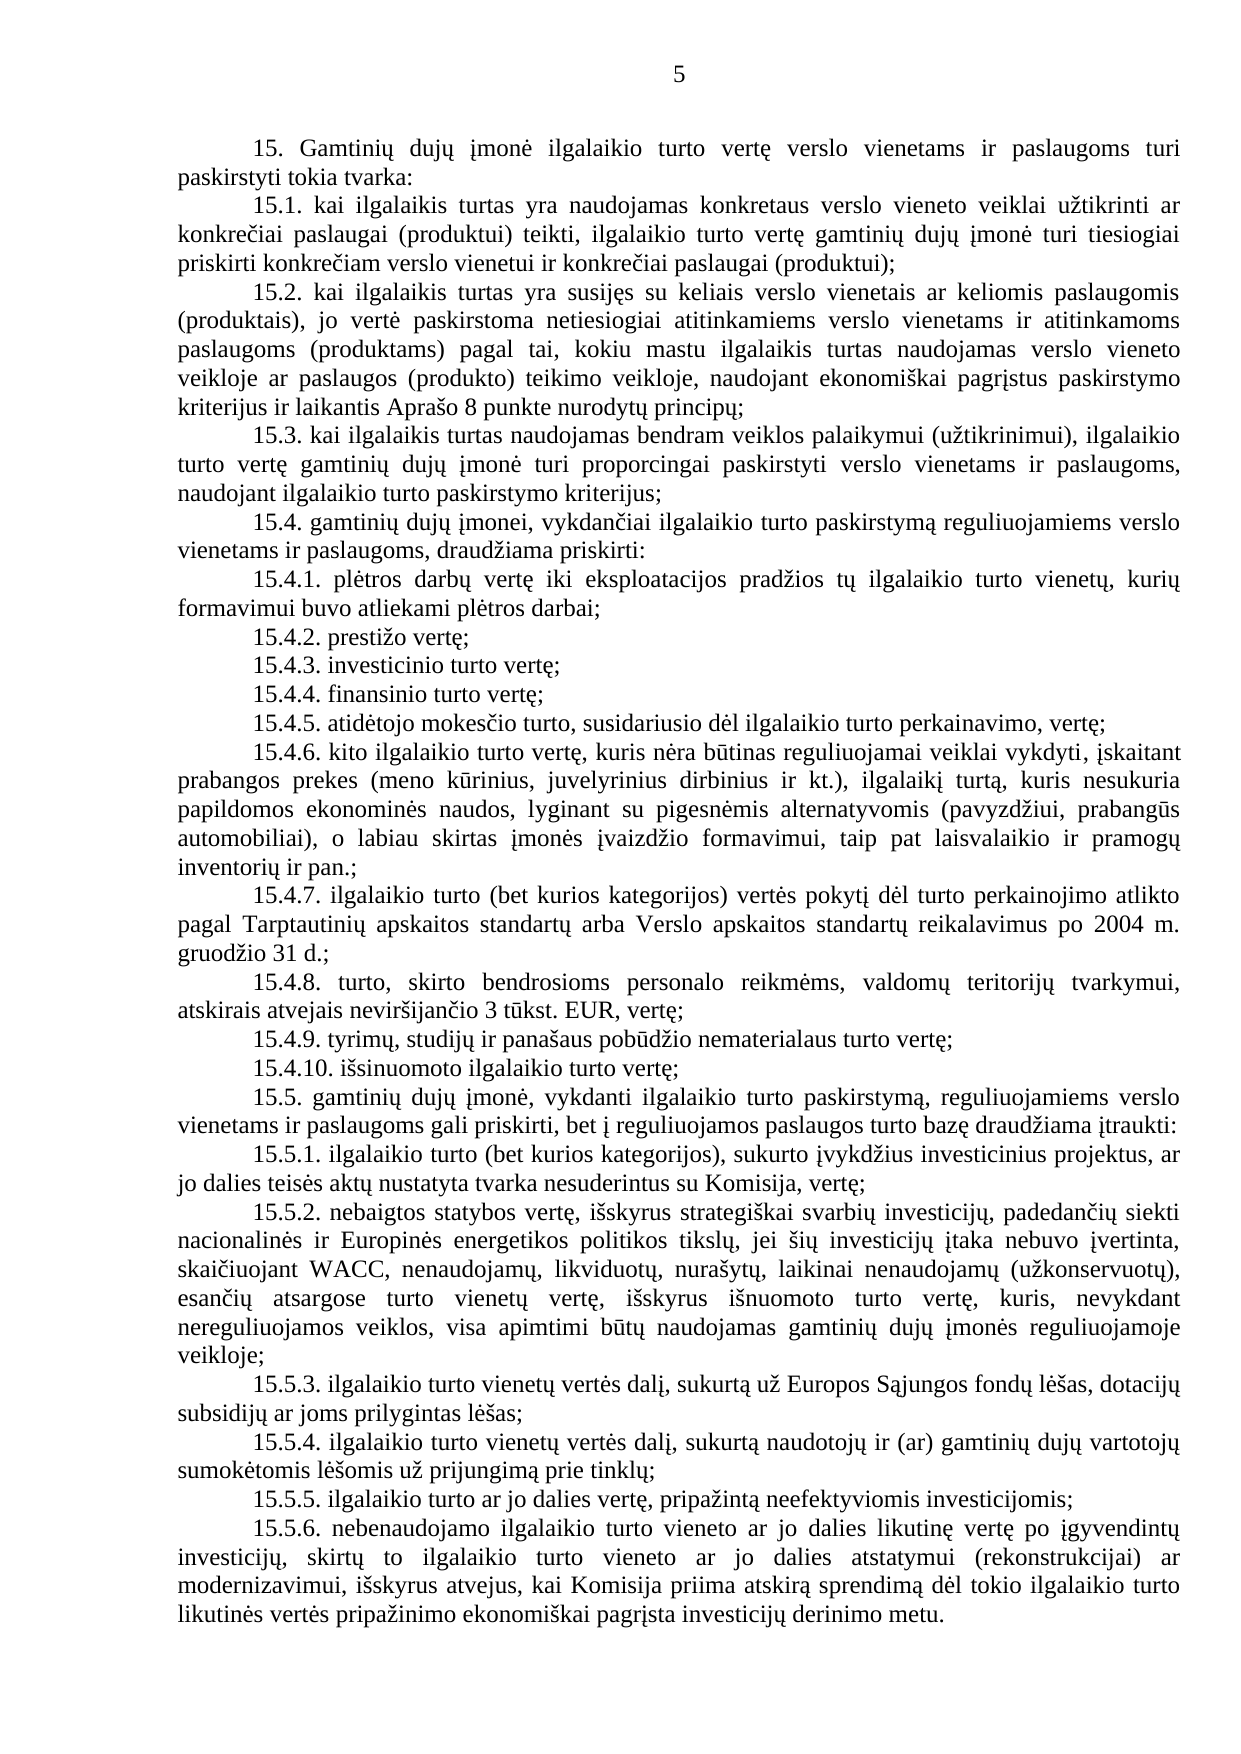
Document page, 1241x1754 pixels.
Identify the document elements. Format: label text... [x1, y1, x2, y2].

text 15.5. gamtinių dujų įmonė, vykdanti ilgalaikio turto paskirstymą, reguliuojamiems verslo vienetams ir paslaugoms gali priskirti, bet į reguliuojamos paslaugos turto bazę draudžiama įtraukti: [177, 1082, 1181, 1139]
text 15.4.1. plėtros darbų vertę iki eksploatacijos pradžios tų ilgalaikio turto vienetų, kurių formavimui buvo atliekami plėtros darbai; [177, 564, 1181, 622]
text 15.4.2. prestižo vertę; [177, 622, 1181, 650]
text 15.5.3. ilgalaikio turto vienetų vertės dalį, sukurtą už Europos Sąjungos fondų lėšas, dotacijų subsidijų ar joms prilygintas lėšas; [177, 1369, 1181, 1427]
text 15.5.1. ilgalaikio turto (bet kurios kategorijos), sukurto įvykdžius investicinius projektus, ar jo dalies teisės aktų nustatyta tvarka nesuderintus su Komisija, vertę; [177, 1139, 1181, 1197]
text 15.4.8. turto, skirto bendrosioms personalo reikmėms, valdomų teritorijų tvarkymui, atskirais atvejais neviršijančio 3 tūkst. EUR, vertę; [177, 967, 1181, 1024]
text 15.2. kai ilgalaikis turtas yra susijęs su keliais verslo vienetais ar keliomis paslaugomis (produktais), jo vertė paskirstoma netiesiogiai atitinkamiems verslo vienetams ir atitinkamoms paslaugoms (produktams) pagal tai, kokiu mastu ilgalaikis turtas naudojamas verslo vieneto veikloje ar paslaugos (produkto) teikimo veikloje, naudojant ekonomiškai pagrįstus paskirstymo kriterijus ir laikantis Aprašo 8 punkte nurodytų principų; [177, 277, 1181, 420]
text 15.4.5. atidėtojo mokesčio turto, susidariusio dėl ilgalaikio turto perkainavimo, vertę; [177, 708, 1181, 737]
text 15.5.4. ilgalaikio turto vienetų vertės dalį, sukurtą naudotojų ir (ar) gamtinių dujų vartotojų sumokėtomis lėšomis už prijungimą prie tinklų; [177, 1427, 1181, 1484]
text 15.4.7. ilgalaikio turto (bet kurios kategorijos) vertės pokytį dėl turto perkainojimo atlikto pagal Tarptautinių apskaitos standartų arba Verslo apskaitos standartų reikalavimus po 2004 m. gruodžio 31 d.; [177, 880, 1181, 967]
text 15.1. kai ilgalaikis turtas yra naudojamas konkretaus verslo vieneto veiklai užtikrinti ar konkrečiai paslaugai (produktui) teikti, ilgalaikio turto vertę gamtinių dujų įmonė turi tiesiogiai priskirti konkrečiam verslo vienetui ir konkrečiai paslaugai (produktui); [177, 190, 1181, 277]
text 15. Gamtinių dujų įmonė ilgalaikio turto vertę verslo vienetams ir paslaugoms turi paskirstyti tokia tvarka: [177, 133, 1181, 190]
text 15.3. kai ilgalaikis turtas naudojamas bendram veiklos palaikymui (užtikrinimui), ilgalaikio turto vertę gamtinių dujų įmonė turi proporcingai paskirstyti verslo vienetams ir paslaugoms, naudojant ilgalaikio turto paskirstymo kriterijus; [177, 420, 1181, 507]
text 15.5.6. nebenaudojamo ilgalaikio turto vieneto ar jo dalies likutinę vertę po įgyvendintų investicijų, skirtų to ilgalaikio turto vieneto ar jo dalies atstatymui (rekonstrukcijai) ar modernizavimui, išskyrus atvejus, kai Komisija priima atskirą sprendimą dėl tokio ilgalaikio turto likutinės vertės pripažinimo ekonomiškai pagrįsta investicijų derinimo metu. [177, 1513, 1181, 1628]
text 15.4.3. investicinio turto vertę; [177, 650, 1181, 679]
text 15.5.5. ilgalaikio turto ar jo dalies vertę, pripažintą neefektyviomis investicijomis; [177, 1484, 1181, 1513]
text 15.4. gamtinių dujų įmonei, vykdančiai ilgalaikio turto paskirstymą reguliuojamiems verslo vienetams ir paslaugoms, draudžiama priskirti: [177, 507, 1181, 564]
text 15.4.4. finansinio turto vertę; [177, 679, 1181, 708]
text 15.4.6. kito ilgalaikio turto vertę, kuris nėra būtinas reguliuojamai veiklai vykdyti, įskaitant prabangos prekes (meno kūrinius, juvelyrinius dirbinius ir kt.), ilgalaikį turtą, kuris nesukuria papildomos ekonominės naudos, lyginant su pigesnėmis alternatyvomis (pavyzdžiui, prabangūs automobiliai), o labiau skirtas įmonės įvaizdžio formavimui, taip pat laisvalaikio ir pramogų inventorių ir pan.; [177, 737, 1181, 880]
text 15.5.2. nebaigtos statybos vertę, išskyrus strategiškai svarbių investicijų, padedančių siekti nacionalinės ir Europinės energetikos politikos tikslų, jei šių investicijų įtaka nebuvo įvertinta, skaičiuojant WACC, nenaudojamų, likviduotų, nurašytų, laikinai nenaudojamų (užkonservuotų), esančių atsargose turto vienetų vertę, išskyrus išnuomoto turto vertę, kuris, nevykdant nereguliuojamos veiklos, visa apimtimi būtų naudojamas gamtinių dujų įmonės reguliuojamoje veikloje; [177, 1197, 1181, 1369]
text 15.4.9. tyrimų, studijų ir panašaus pobūdžio nematerialaus turto vertę; [177, 1024, 1181, 1053]
text 15.4.10. išsinuomoto ilgalaikio turto vertę; [177, 1053, 1181, 1082]
